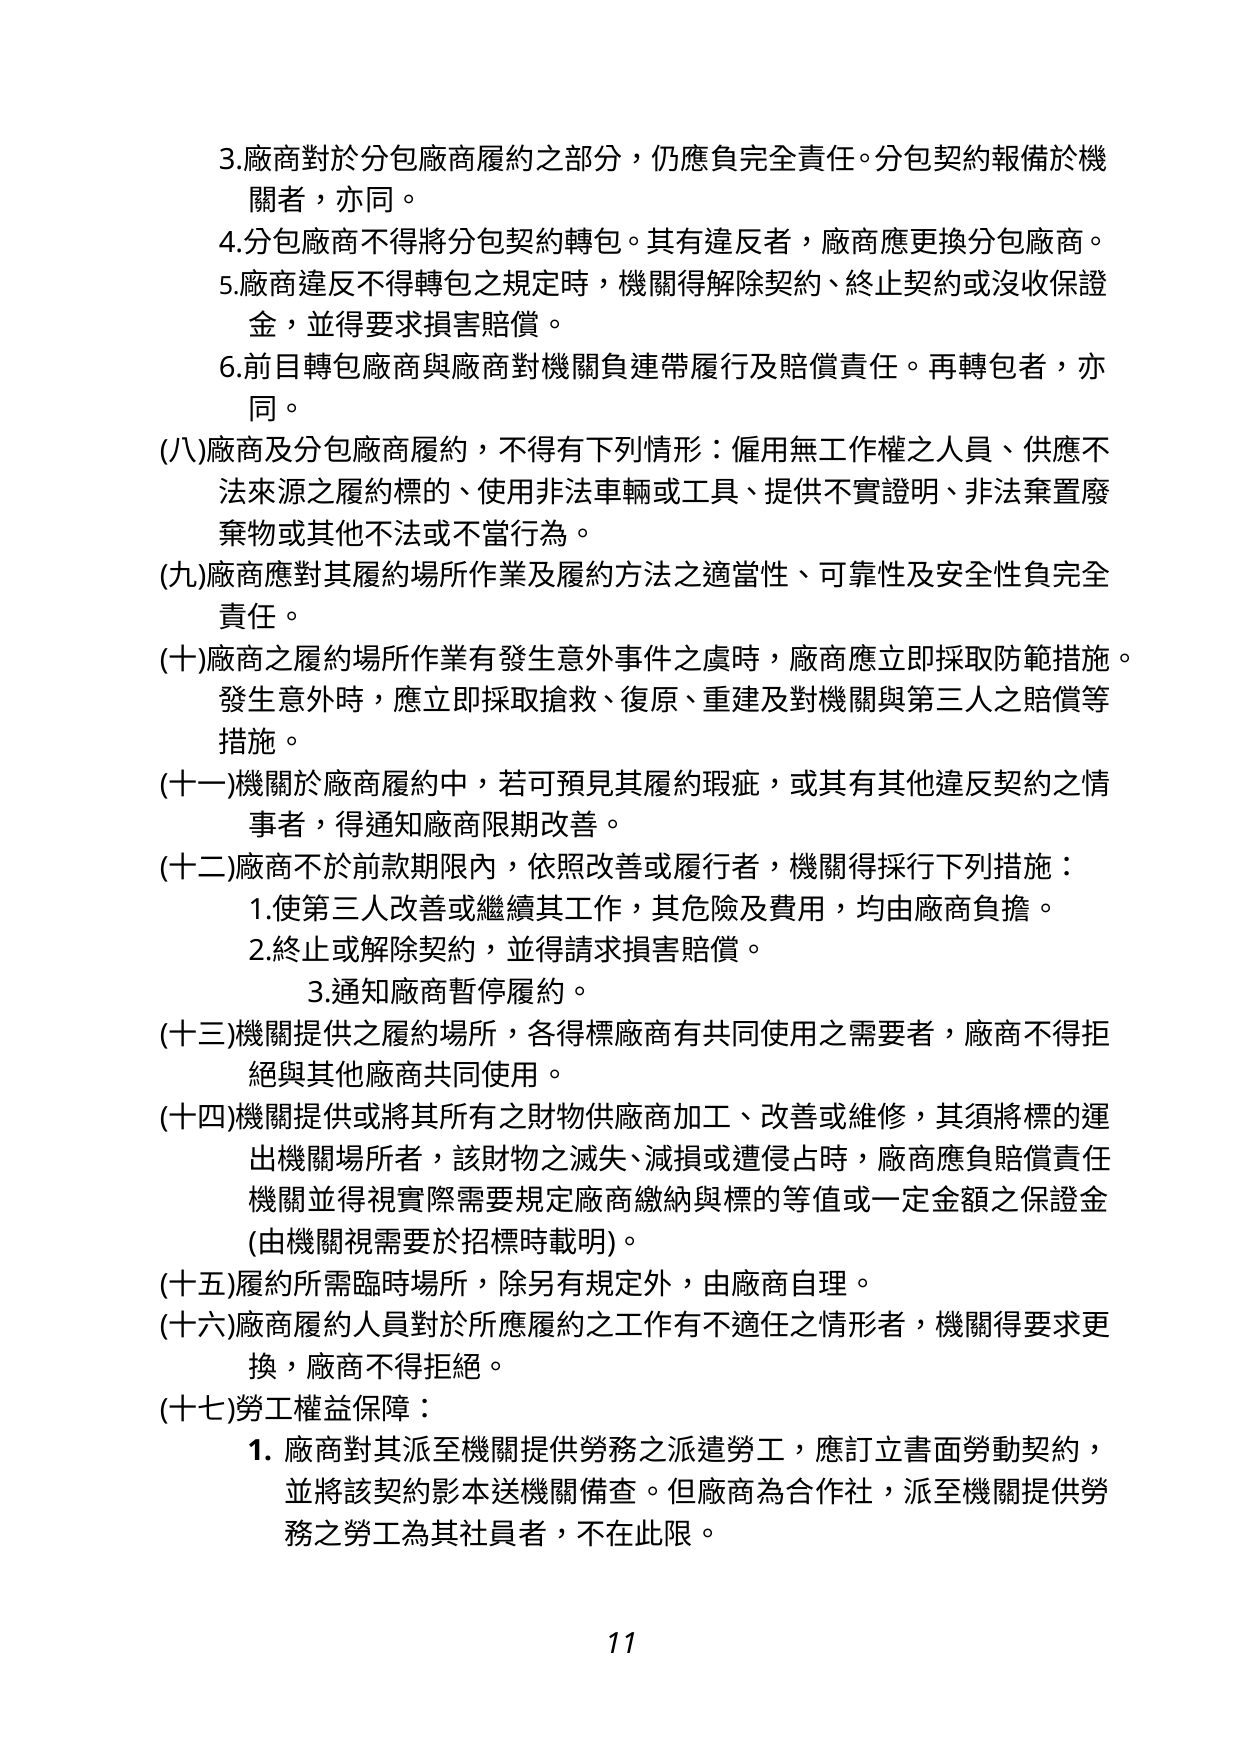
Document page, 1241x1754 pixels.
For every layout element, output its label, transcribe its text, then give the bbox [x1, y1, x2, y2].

text (十一)機關於廠商履約中，若可預見其履約瑕疵，或其有其他違反契約之情事者，得通知廠商限期改善。 [159, 761, 1110, 844]
text (十)廠商之履約場所作業有發生意外事件之虞時，廠商應立即採取防範措施。發生意外時，應立即採取搶救、復原、重建及對機關與第三人之賠償等措施。 [159, 636, 1110, 761]
text (八)廠商及分包廠商履約，不得有下列情形：僱用無工作權之人員、供應不法來源之履約標的、使用非法車輛或工具、提供不實證明、非法棄置廢棄物或其他不法或不當行為。 [159, 427, 1110, 552]
text (十五)履約所需臨時場所，除另有規定外，由廠商自理。 [159, 1261, 1110, 1302]
text 3.廠商對於分包廠商履約之部分，仍應負完全責任。分包契約報備於機關者，亦同。 [218, 136, 1108, 219]
text 6.前目轉包廠商與廠商對機關負連帶履行及賠償責任。再轉包者，亦同。 [218, 344, 1108, 427]
text (十三)機關提供之履約場所，各得標廠商有共同使用之需要者，廠商不得拒絕與其他廠商共同使用。 [159, 1011, 1110, 1094]
text 4.分包廠商不得將分包契約轉包。其有違反者，廠商應更換分包廠商。 [218, 219, 1108, 261]
text (十二)廠商不於前款期限內，依照改善或履行者，機關得採行下列措施： [159, 844, 1110, 886]
text 2.終止或解除契約，並得請求損害賠償。 [248, 927, 1104, 969]
text 5.廠商違反不得轉包之規定時，機關得解除契約、終止契約或沒收保證金，並得要求損害賠償。 [218, 261, 1108, 344]
text (十七)勞工權益保障： [159, 1386, 1110, 1427]
list 3.通知廠商暫停履約。 [248, 969, 1110, 1011]
text (九)廠商應對其履約場所作業及履約方法之適當性、可靠性及安全性負完全責任。 [159, 552, 1110, 636]
text 1.使第三人改善或繼續其工作，其危險及費用，均由廠商負擔。 [248, 886, 1104, 927]
text (十六)廠商履約人員對於所應履約之工作有不適任之情形者，機關得要求更換，廠商不得拒絕。 [159, 1302, 1110, 1386]
list 廠商對其派至機關提供勞務之派遣勞工，應訂立書面勞動契約，並將該契約影本送機關備查。但廠商為合作社，派至機關提供勞務之勞工為其社員者，不在此限。 [247, 1427, 1110, 1552]
text (十四)機關提供或將其所有之財物供廠商加工、改善或維修，其須將標的運出機關場所者，該財物之滅失、減損或遭侵占時，廠商應負賠償責任。機關並得視實際需要規定廠商繳納與標的等值或一定金額之保證金 (由機關視需要於招標時載明)。 [159, 1094, 1110, 1261]
